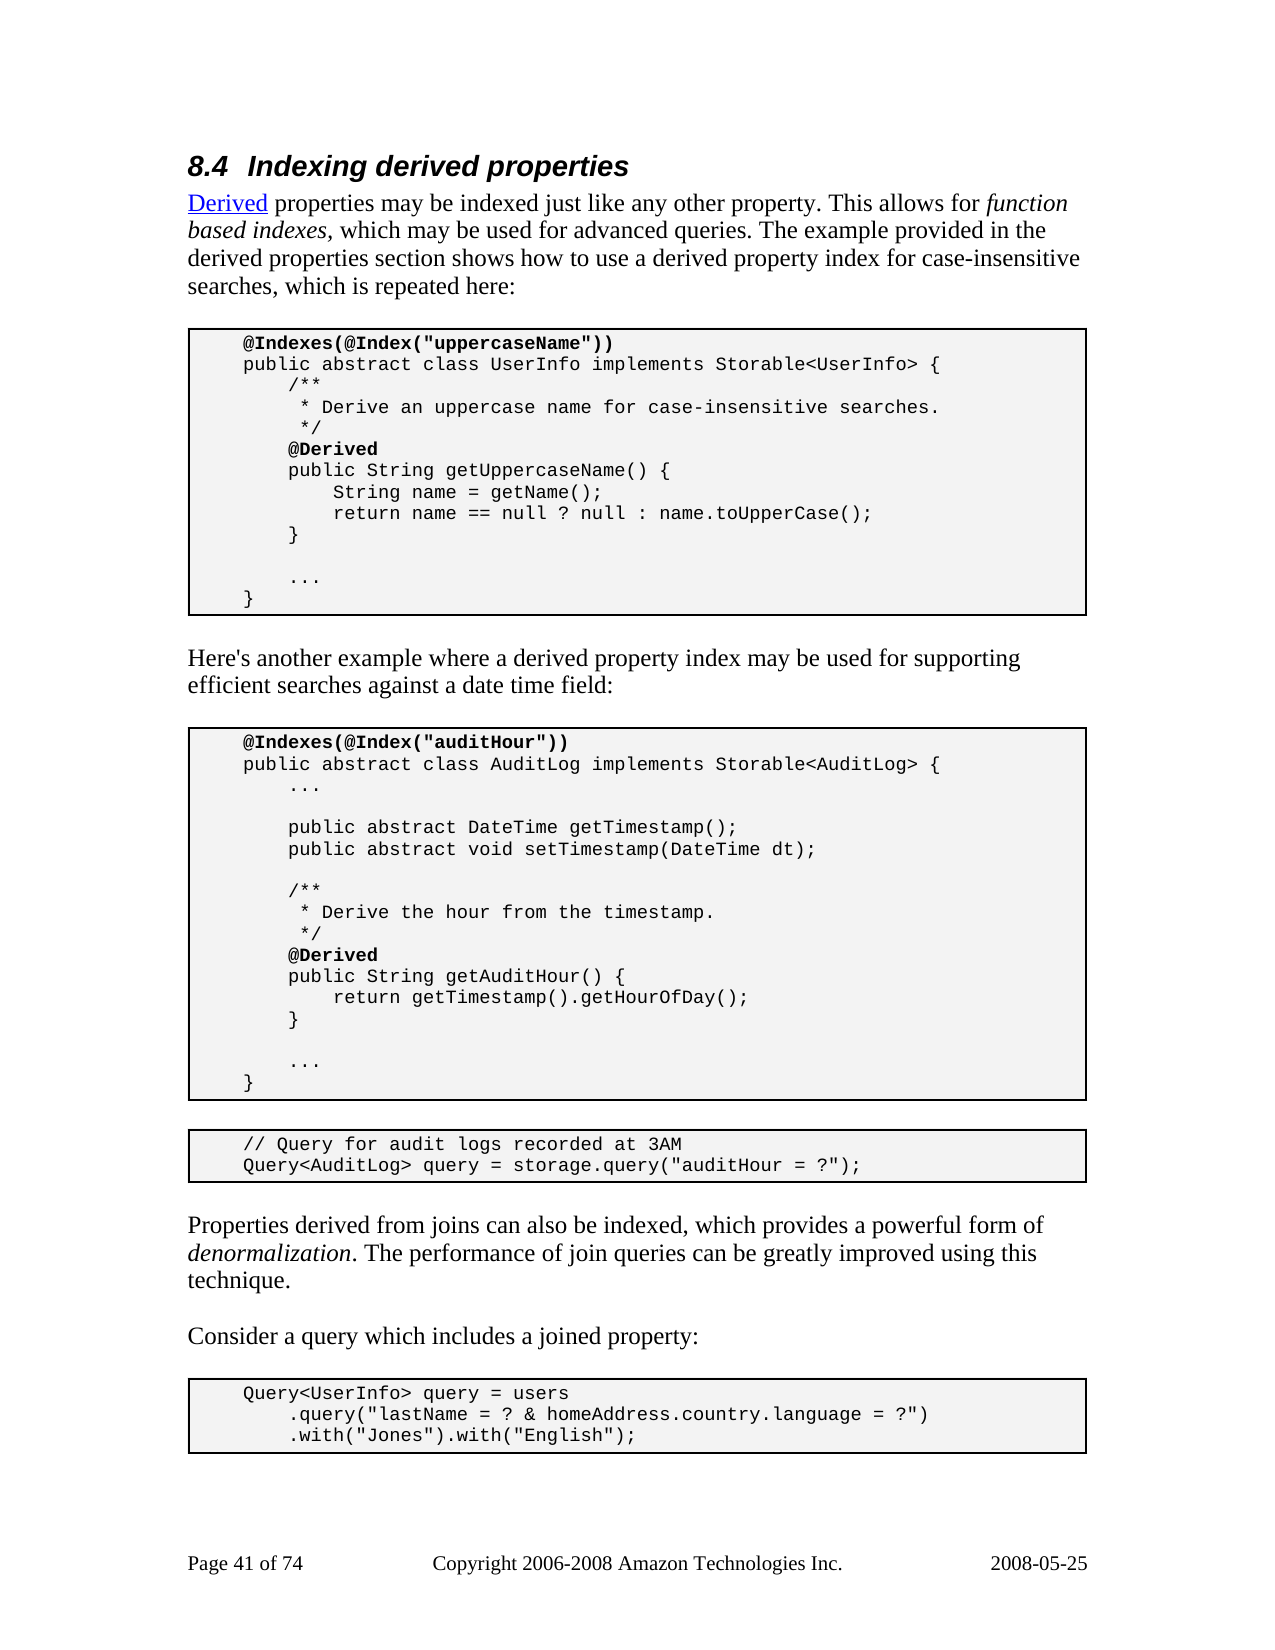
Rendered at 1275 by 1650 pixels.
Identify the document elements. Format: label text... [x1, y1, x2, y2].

text public abstract DateTime getTimestamp(); [190, 812, 1085, 833]
text @Indexes(@Index("uppercaseName")) [190, 330, 1085, 349]
text Properties derived from joins can also be indexed, which provides a powerful form of denormalization. The performance of join queries can be greatly improved using this technique. [187, 1211, 1087, 1294]
text public String getAuditHour() { [190, 961, 1085, 982]
text @Derived [190, 939, 1085, 961]
text Consider a query which includes a joined property: [187, 1322, 1087, 1350]
text Here's another example where a derived property index may be used for supporting efficient searches against a date time field: [187, 644, 1087, 699]
text @Derived [190, 434, 1085, 455]
text Query<AuditLog> query = storage.query("auditHour = ?"); [190, 1150, 1085, 1181]
text */ [190, 412, 1085, 434]
subtitle Indexing derived properties [187, 150, 1087, 183]
text } [190, 1003, 1085, 1024]
text /** [190, 876, 1085, 897]
text public String getUppercaseName() { [190, 455, 1085, 476]
text } [190, 519, 1085, 540]
text ... [190, 1046, 1085, 1067]
text /** [190, 370, 1085, 391]
text public abstract void setTimestamp(DateTime dt); [190, 833, 1085, 854]
text ... [190, 561, 1085, 582]
text String name = getName(); [190, 476, 1085, 497]
text } [190, 1067, 1085, 1099]
text * Derive an uppercase name for case-insensitive searches. [190, 391, 1085, 412]
text .with("Jones").with("English"); [190, 1420, 1085, 1452]
text public abstract class UserInfo implements Storable<UserInfo> { [190, 349, 1085, 370]
text .query("lastName = ? & homeAddress.country.language = ?") [190, 1399, 1085, 1420]
text return name == null ? null : name.toUpperCase(); [190, 497, 1085, 519]
text public abstract class AuditLog implements Storable<AuditLog> { [190, 748, 1085, 769]
text * Derive the hour from the timestamp. [190, 897, 1085, 918]
text */ [190, 918, 1085, 939]
text return getTimestamp().getHourOfDay(); [190, 982, 1085, 1003]
text // Query for audit logs recorded at 3AM [190, 1131, 1085, 1150]
text } [190, 582, 1085, 614]
text Query<UserInfo> query = users [190, 1380, 1085, 1399]
text ... [190, 769, 1085, 791]
text Derived properties may be indexed just like any other property. This allows for function based indexes, which may be used for advanced queries. The example provided in the derived properties section shows how to use a derived property index for case-insensitive searches, which is repeated here: [187, 189, 1087, 300]
text @Indexes(@Index("auditHour")) [190, 729, 1085, 748]
